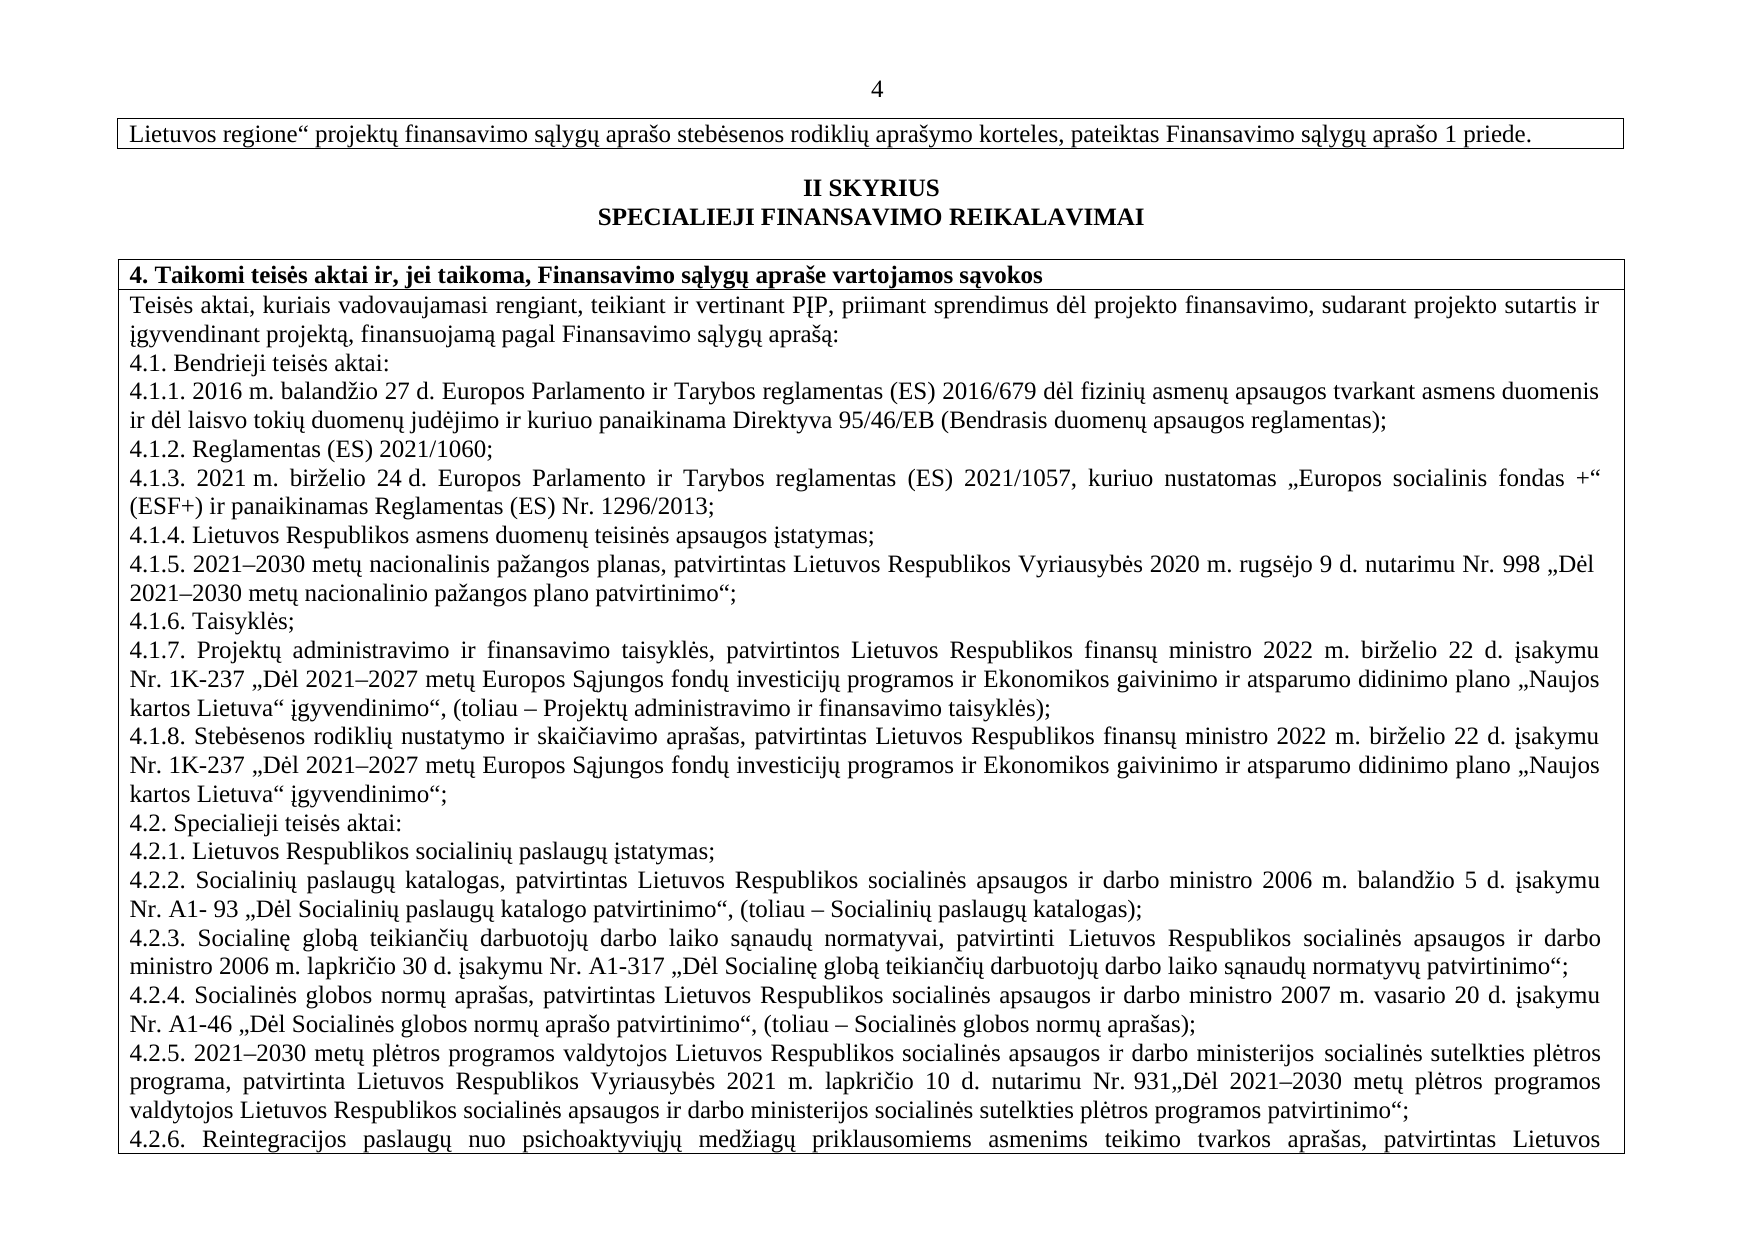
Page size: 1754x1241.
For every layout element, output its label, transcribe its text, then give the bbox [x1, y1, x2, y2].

table_cell Lietuvos regione“ projektų finansavimo sąlygų aprašo stebėsenos rodiklių aprašymo korteles, pateiktas Finansavimo sąlygų aprašo 1 priede. [118, 119, 1623, 148]
text SPECIALIEJI FINANSAVIMO REIKALAVIMAI [118, 202, 1624, 231]
table_header 4. Taikomi teisės aktai ir, jei taikoma, Finansavimo sąlygų apraše vartojamos sąvokos [119, 260, 1624, 289]
table_cell Teisės aktai, kuriais vadovaujamasi rengiant, teikiant ir vertinant PĮP, priimant sprendimus dėl projekto finansavimo, sudarant projekto sutartis ir įgyvendinant projektą, finansuojamą pagal Finansavimo sąlygų aprašą: 4.1. Bendrieji teisės aktai: 4.1.1. 2016 m. balandžio 27 d. Europos Parlamento ir Tarybos reglamentas (ES) 2016/679 dėl fizinių asmenų apsaugos tvarkant asmens duomenis ir dėl laisvo tokių duomenų judėjimo ir kuriuo panaikinama Direktyva 95/46/EB (Bendrasis duomenų apsaugos reglamentas); 4.1.2. Reglamentas (ES) 2021/1060; 4.1.3. 2021 m. birželio 24 d. Europos Parlamento ir Tarybos reglamentas (ES) 2021/1057, kuriuo nustatomas „Europos socialinis fondas +“ (ESF+) ir panaikinamas Reglamentas (ES) Nr. 1296/2013; 4.1.4. Lietuvos Respublikos asmens duomenų teisinės apsaugos įstatymas; 4.1.5. 2021–2030 metų nacionalinis pažangos planas, patvirtintas Lietuvos Respublikos Vyriausybės 2020 m. rugsėjo 9 d. nutarimu Nr. 998 „Dėl 2021–2030 metų nacionalinio pažangos plano patvirtinimo“; 4.1.6. Taisyklės; 4.1.7. Projektų administravimo ir finansavimo taisyklės, patvirtintos Lietuvos Respublikos finansų ministro 2022 m. birželio 22 d. įsakymu Nr. 1K‑237 „Dėl 2021–2027 metų Europos Sąjungos fondų investicijų programos ir Ekonomikos gaivinimo ir atsparumo didinimo plano „Naujos kartos Lietuva“ įgyvendinimo“, (toliau – Projektų administravimo ir finansavimo taisyklės); 4.1.8. Stebėsenos rodiklių nustatymo ir skaičiavimo aprašas, patvirtintas Lietuvos Respublikos finansų ministro 2022 m. birželio 22 d. įsakymu Nr. 1K-237 „Dėl 2021–2027 metų Europos Sąjungos fondų investicijų programos ir Ekonomikos gaivinimo ir atsparumo didinimo plano „Naujos kartos Lietuva“ įgyvendinimo“; 4.2. Specialieji teisės aktai: 4.2.1. Lietuvos Respublikos socialinių paslaugų įstatymas; 4.2.2. Socialinių paslaugų katalogas, patvirtintas Lietuvos Respublikos socialinės apsaugos ir darbo ministro 2006 m. balandžio 5 d. įsakymu Nr. A1- 93 „Dėl Socialinių paslaugų katalogo patvirtinimo“, (toliau – Socialinių paslaugų katalogas); 4.2.3. Socialinę globą teikiančių darbuotojų darbo laiko sąnaudų normatyvai, patvirtinti Lietuvos Respublikos socialinės apsaugos ir darbo ministro 2006 m. lapkričio 30 d. įsakymu Nr. A1-317 „Dėl Socialinę globą teikiančių darbuotojų darbo laiko sąnaudų normatyvų patvirtinimo“; 4.2.4. Socialinės globos normų aprašas, patvirtintas Lietuvos Respublikos socialinės apsaugos ir darbo ministro 2007 m. vasario 20 d. įsakymu Nr. A1‑46 „Dėl Socialinės globos normų aprašo patvirtinimo“, (toliau – Socialinės globos normų aprašas); 4.2.5. 2021–2030 metų plėtros programos valdytojos Lietuvos Respublikos socialinės apsaugos ir darbo ministerijos socialinės sutelkties plėtros programa, patvirtinta Lietuvos Respublikos Vyriausybės 2021 m. lapkričio 10 d. nutarimu Nr. 931„Dėl 2021–2030 metų plėtros programos valdytojos Lietuvos Respublikos socialinės apsaugos ir darbo ministerijos socialinės sutelkties plėtros programos patvirtinimo“; 4.2.6. Reintegracijos paslaugų nuo psichoaktyviųjų medžiagų priklausomiems asmenims teikimo tvarkos aprašas, patvirtintas Lietuvos [119, 290, 1624, 1153]
text II SKYRIUS [118, 173, 1624, 202]
